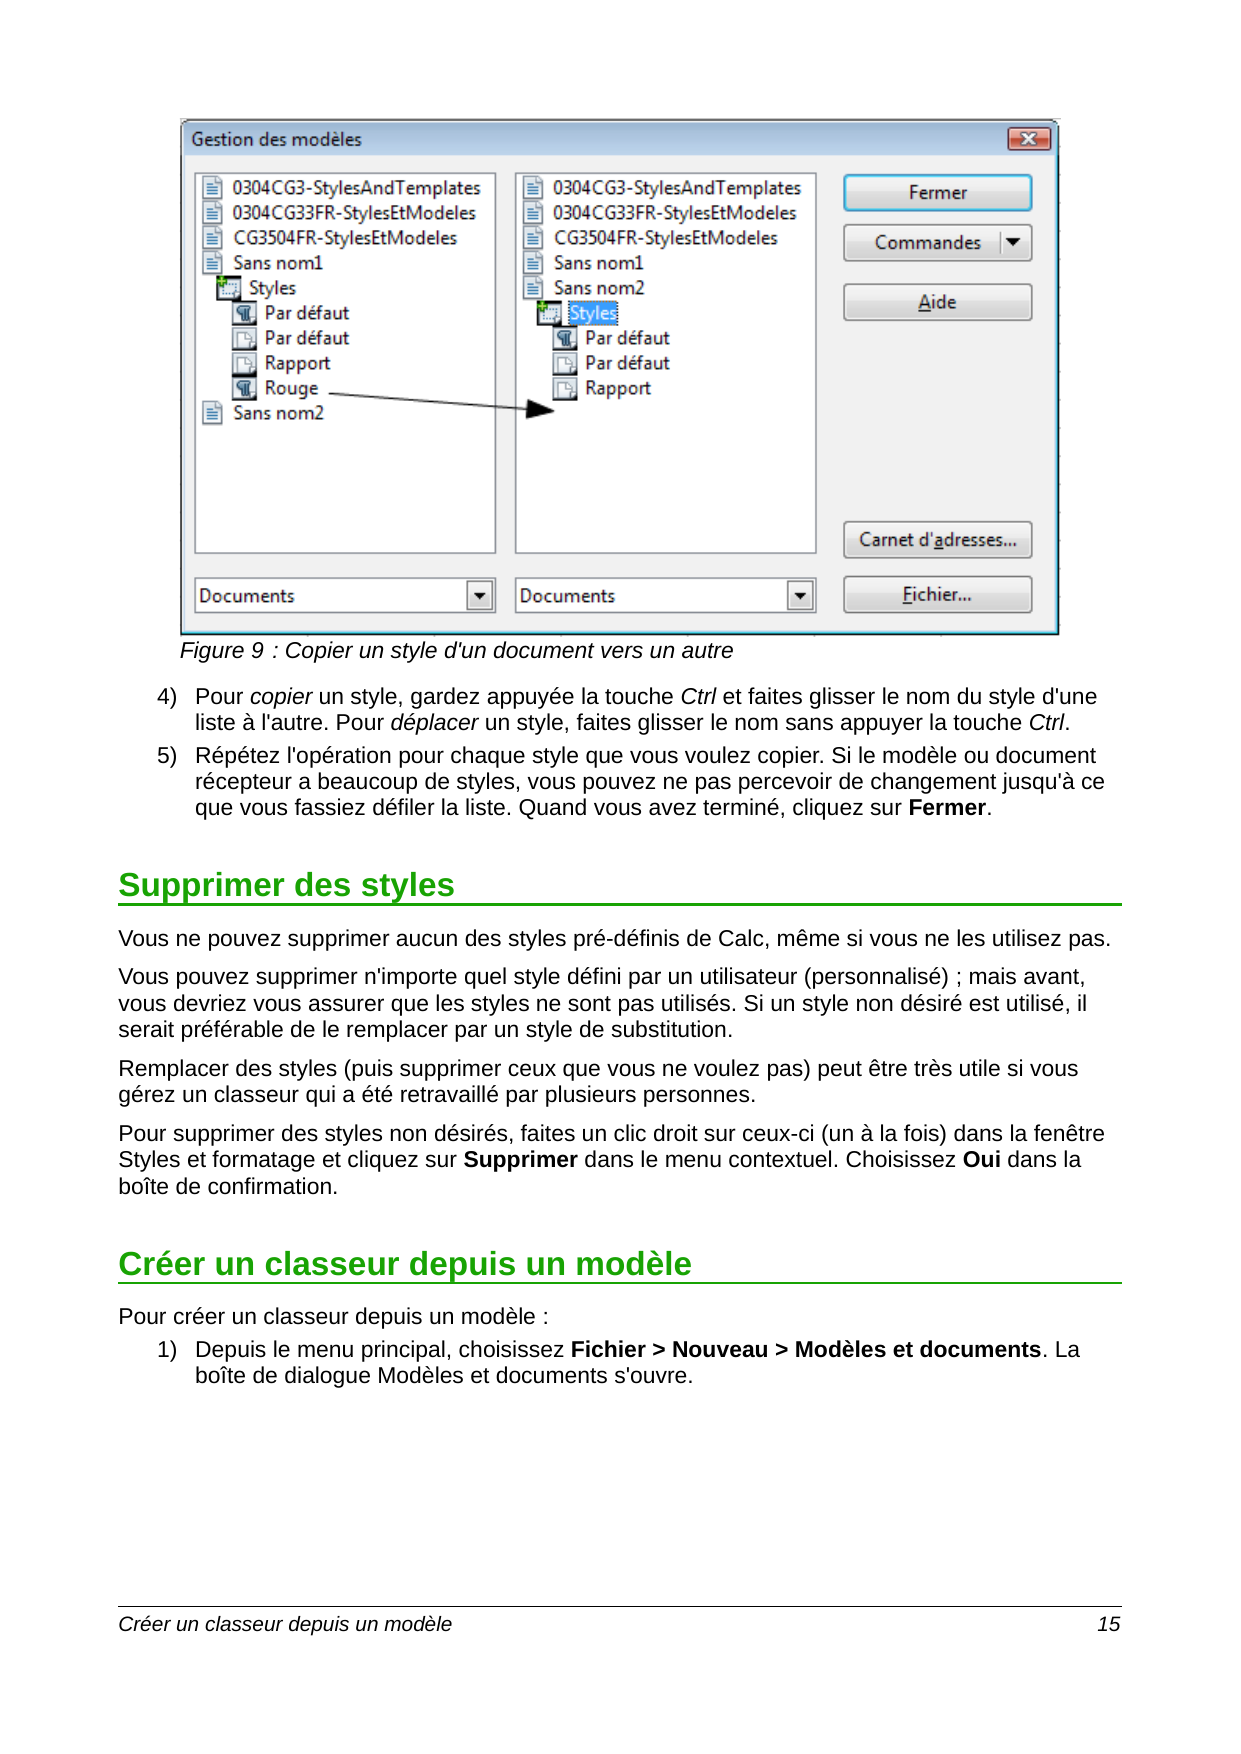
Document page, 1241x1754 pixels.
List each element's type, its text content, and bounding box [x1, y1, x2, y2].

text Vous pouvez supprimer n'importe quel style défini par un utilisateur (personnalisé) ; mais avant, vous devriez vous assurer que les styles ne sont pas utilisés. Si un style non désiré est utilisé, il serait préférable de le remplacer par un style de substitution. [118, 963, 1122, 1042]
list Pour copier un style, gardez appuyée la touche Ctrl et faites glisser le nom du style d'une liste à l'autre. Pour déplacer un style, faites glisser le nom sans appuyer la touche Ctrl. [177, 683, 1122, 735]
text Remplacer des styles (puis supprimer ceux que vous ne voulez pas) peut être très utile si vous gérez un classeur qui a été retravaillé par plusieurs personnes. [118, 1055, 1122, 1108]
list Pour créer un classeur depuis un modèle : [118, 1303, 1122, 1329]
list Depuis le menu principal, choisissez Fichier > Nouveau > Modèles et documents. La boîte de dialogue Modèles et documents s'ouvre. [177, 1336, 1122, 1388]
picture [179, 118, 1061, 637]
text Vous ne pouvez supprimer aucun des styles pré-définis de Calc, même si vous ne les utilisez pas. [118, 924, 1122, 951]
text Pour supprimer des styles non désirés, faites un clic droit sur ceux-ci (un à la fois) dans la fenêtre Styles et formatage et cliquez sur Supprimer dans le menu contextuel. Choisissez Oui dans la boîte de confirmation. [118, 1120, 1122, 1199]
list Répétez l'opération pour chaque style que vous voulez copier. Si le modèle ou document récepteur a beaucoup de styles, vous pouvez ne pas percevoir de changement jusqu'à ce que vous fassiez défiler la liste. Quand vous avez terminé, cliquez sur Fermer. [177, 742, 1122, 821]
subtitle Supprimer des styles [118, 865, 1122, 903]
text Figure 9 : Copier un style d'un document vers un autre [179, 637, 1061, 663]
subtitle Créer un classeur depuis un modèle [118, 1243, 1122, 1282]
